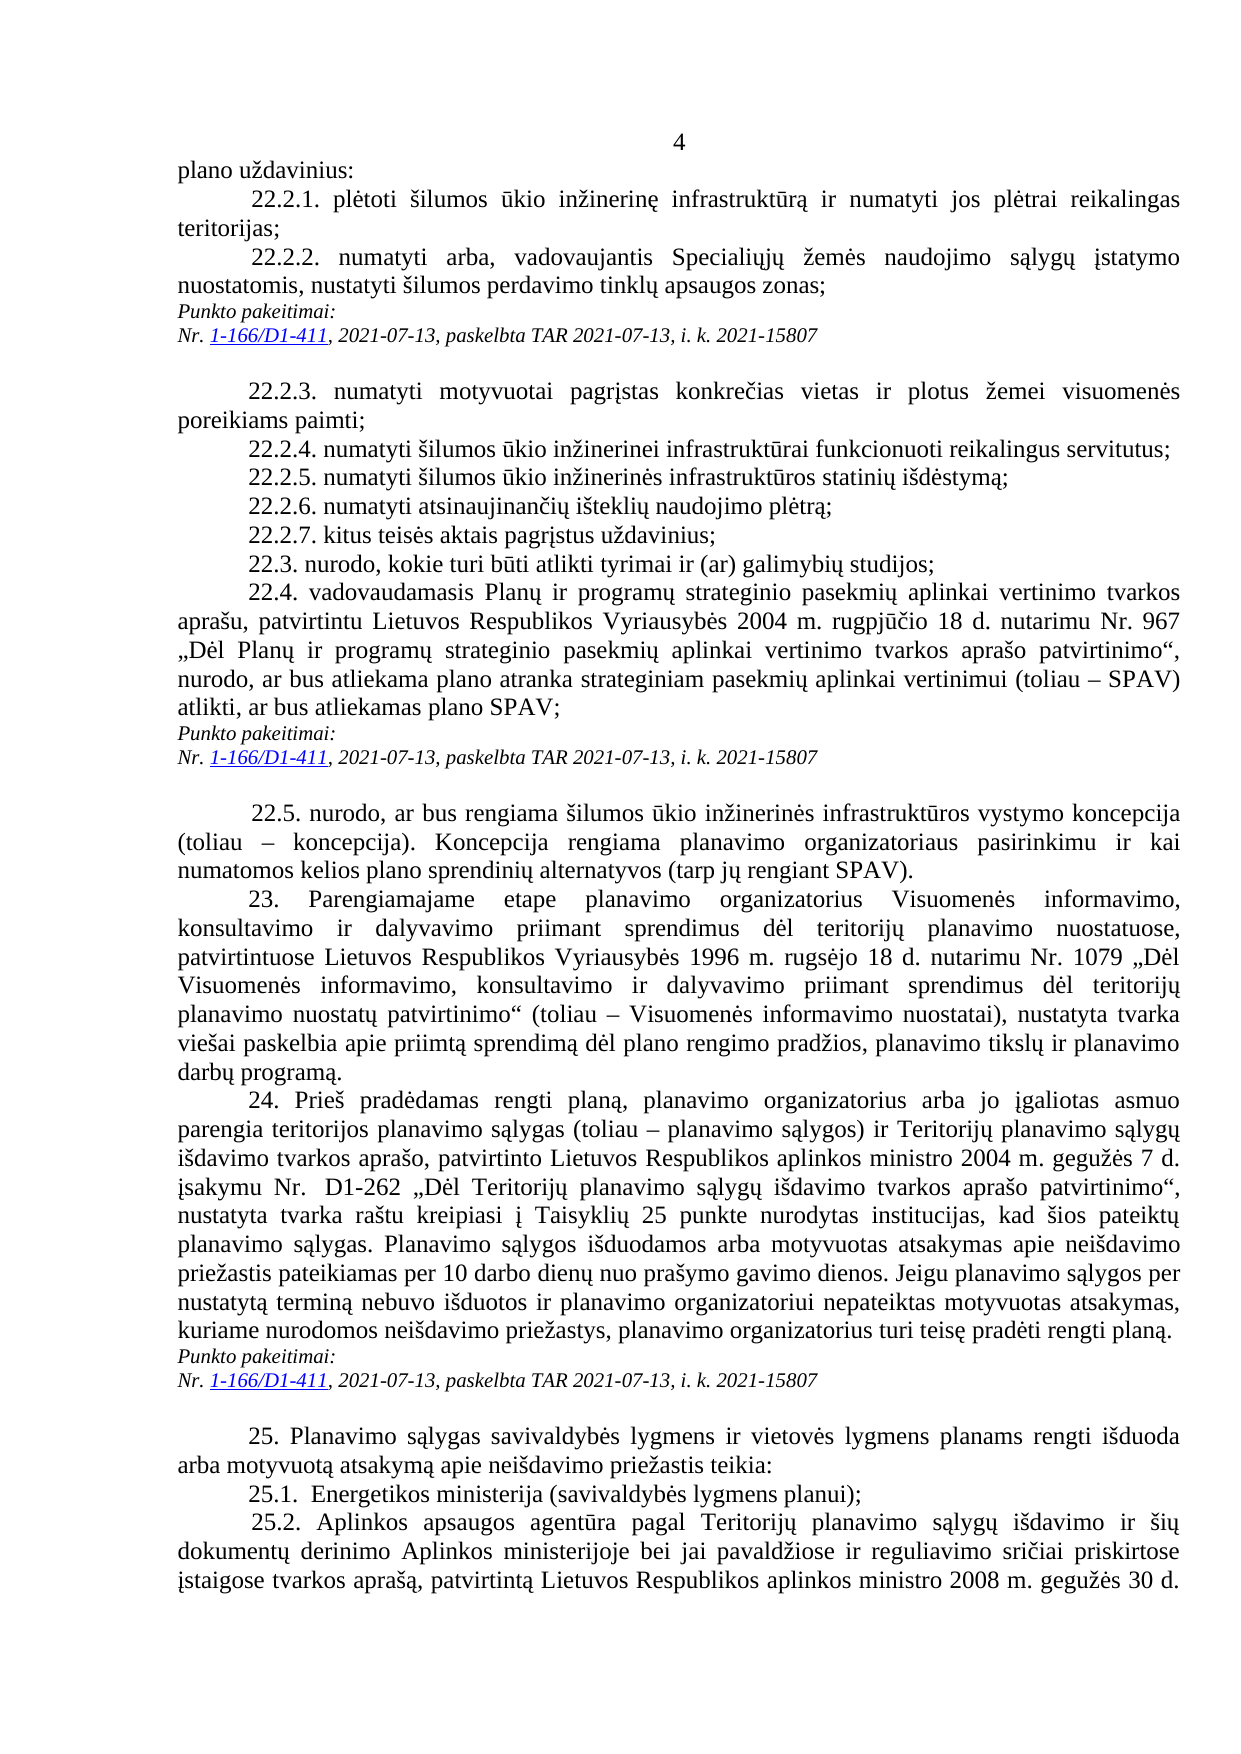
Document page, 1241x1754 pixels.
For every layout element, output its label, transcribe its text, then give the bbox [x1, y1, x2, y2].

text Punkto pakeitimai: [177, 1344, 1181, 1368]
text plano uždavinius: [177, 156, 1181, 184]
text 25.2. Aplinkos apsaugos agentūra pagal Teritorijų planavimo sąlygų išdavimo ir šių dokumentų derinimo Aplinkos ministerijoje bei jai pavaldžiose ir reguliavimo sričiai priskirtose įstaigose tvarkos aprašą, patvirtintą Lietuvos Respublikos aplinkos ministro 2008 m. gegužės 30 d. [177, 1507, 1181, 1594]
text 23. Parengiamajame etape planavimo organizatorius Visuomenės informavimo, konsultavimo ir dalyvavimo priimant sprendimus dėl teritorijų planavimo nuostatuose, patvirtintuose Lietuvos Respublikos Vyriausybės 1996 m. rugsėjo 18 d. nutarimu Nr. 1079 „Dėl Visuomenės informavimo, konsultavimo ir dalyvavimo priimant sprendimus dėl teritorijų planavimo nuostatų patvirtinimo“ (toliau – Visuomenės informavimo nuostatai), nustatyta tvarka viešai paskelbia apie priimtą sprendimą dėl plano rengimo pradžios, planavimo tikslų ir planavimo darbų programą. [177, 884, 1181, 1086]
text 22.3. nurodo, kokie turi būti atlikti tyrimai ir (ar) galimybių studijos; [248, 549, 1181, 577]
text 22.2.5. numatyti šilumos ūkio inžinerinės infrastruktūros statinių išdėstymą; [248, 462, 1181, 491]
text 25. Planavimo sąlygas savivaldybės lygmens ir vietovės lygmens planams rengti išduoda arba motyvuotą atsakymą apie neišdavimo priežastis teikia: [177, 1421, 1181, 1479]
text 22.2.6. numatyti atsinaujinančių išteklių naudojimo plėtrą; [248, 491, 1181, 520]
text 22.2.2. numatyti arba, vadovaujantis Specialiųjų žemės naudojimo sąlygų įstatymo nuostatomis, nustatyti šilumos perdavimo tinklų apsaugos zonas; [177, 242, 1181, 299]
text 22.2.1. plėtoti šilumos ūkio inžinerinę infrastruktūrą ir numatyti jos plėtrai reikalingas teritorijas; [177, 184, 1181, 242]
text 24. Prieš pradėdamas rengti planą, planavimo organizatorius arba jo įgaliotas asmuo parengia teritorijos planavimo sąlygas (toliau – planavimo sąlygos) ir Teritorijų planavimo sąlygų išdavimo tvarkos aprašo, patvirtinto Lietuvos Respublikos aplinkos ministro 2004 m. gegužės 7 d. įsakymu Nr. D1-262 „Dėl Teritorijų planavimo sąlygų išdavimo tvarkos aprašo patvirtinimo“, nustatyta tvarka raštu kreipiasi į Taisyklių 25 punkte nurodytas institucijas, kad šios pateiktų planavimo sąlygas. Planavimo sąlygos išduodamos arba motyvuotas atsakymas apie neišdavimo priežastis pateikiamas per 10 darbo dienų nuo prašymo gavimo dienos. Jeigu planavimo sąlygos per nustatytą terminą nebuvo išduotos ir planavimo organizatoriui nepateiktas motyvuotas atsakymas, kuriame nurodomos neišdavimo priežastys, planavimo organizatorius turi teisę pradėti rengti planą. [177, 1086, 1181, 1344]
text 22.2.7. kitus teisės aktais pagrįstus uždavinius; [248, 520, 1181, 549]
text Punkto pakeitimai: [177, 299, 1181, 323]
text Nr. 1-166/D1-411, 2021-07-13, paskelbta TAR 2021-07-13, i. k. 2021-15807 [177, 745, 1181, 769]
text Nr. 1-166/D1-411, 2021-07-13, paskelbta TAR 2021-07-13, i. k. 2021-15807 [177, 323, 1181, 347]
text 22.5. nurodo, ar bus rengiama šilumos ūkio inžinerinės infrastruktūros vystymo koncepcija (toliau – koncepcija). Koncepcija rengiama planavimo organizatoriaus pasirinkimu ir kai numatomos kelios plano sprendinių alternatyvos (tarp jų rengiant SPAV). [177, 798, 1181, 884]
text 22.2.3. numatyti motyvuotai pagrįstas konkrečias vietas ir plotus žemei visuomenės poreikiams paimti; [177, 376, 1181, 434]
text 22.4. vadovaudamasis Planų ir programų strateginio pasekmių aplinkai vertinimo tvarkos aprašu, patvirtintu Lietuvos Respublikos Vyriausybės 2004 m. rugpjūčio 18 d. nutarimu Nr. 967 „Dėl Planų ir programų strateginio pasekmių aplinkai vertinimo tvarkos aprašo patvirtinimo“, nurodo, ar bus atliekama plano atranka strateginiam pasekmių aplinkai vertinimui (toliau – SPAV) atlikti, ar bus atliekamas plano SPAV; [177, 577, 1181, 721]
text Punkto pakeitimai: [177, 721, 1181, 745]
text 22.2.4. numatyti šilumos ūkio inžinerinei infrastruktūrai funkcionuoti reikalingus servitutus; [177, 434, 1181, 462]
text Nr. 1-166/D1-411, 2021-07-13, paskelbta TAR 2021-07-13, i. k. 2021-15807 [177, 1368, 1181, 1392]
text 25.1. Energetikos ministerija (savivaldybės lygmens planui); [177, 1479, 1181, 1507]
